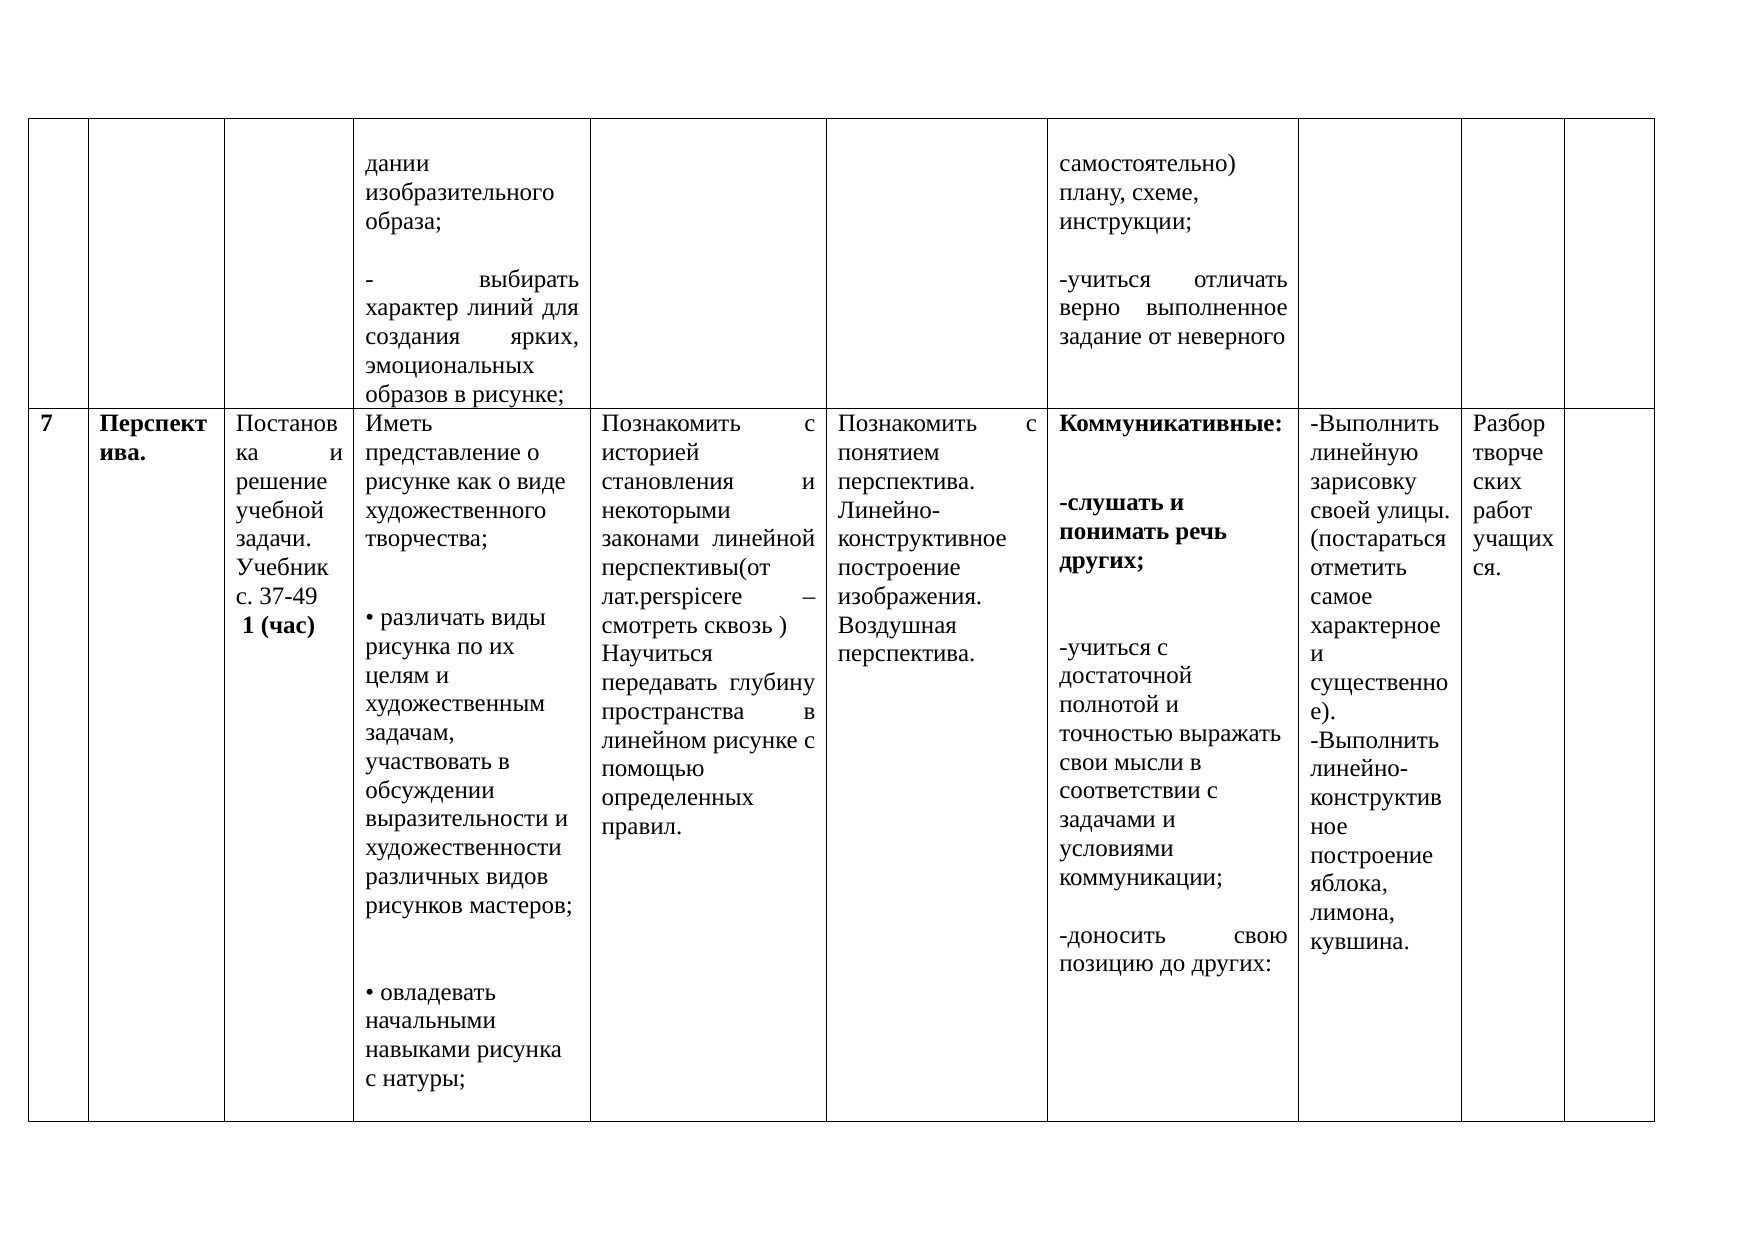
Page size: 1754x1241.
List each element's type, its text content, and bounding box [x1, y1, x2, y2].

table_cell Коммуникативные: -слушать и понимать речь других; -учиться с достаточной полнотой и точностью выражать свои мысли в соответствии с задачами и условиями коммуникации; -доносить свою позицию до других: [1048, 409, 1298, 1121]
table_cell Познакомить с понятием перспектива. Линейно-конструктивное построение изображения. Воздушная перспектива. [827, 409, 1047, 1121]
table_cell дании изобразительного образа; - выбирать характер линий для создания ярких, эмоцио­нальных образов в рисунке; [354, 119, 590, 407]
table_cell [1565, 119, 1654, 407]
table_cell Постановка и решение учебной задачи. Учебник с. 37-49 1 (час) [225, 409, 353, 1121]
table_cell [29, 119, 88, 407]
table_cell [1299, 119, 1461, 407]
table_cell Перспектива. [89, 409, 224, 1121]
table_cell Разбор творческих работ учащихся. [1462, 409, 1564, 1121]
table_cell [225, 119, 353, 407]
table_cell Познакомить с историей становления и некоторыми законами линейной перспективы(от лат.perspicere – смотреть сквозь ) Научиться передавать глубину пространства в линейном рисунке с помощью определенных правил. [591, 409, 826, 1121]
table_cell [591, 119, 826, 407]
table_cell Иметь представление о рисунке как о виде художе­ственного творчества; • различать виды рисунка по их целям и художественным задачам, участвовать в обсуждении выразительности и худо­жественности различных видов рисунков мастеров; • овладевать начальными навыками рисунка с натуры; [354, 409, 590, 1121]
table_cell [1462, 119, 1564, 407]
table_cell [89, 119, 224, 407]
table_cell самостоятельно) плану, схеме, инструкции; -учиться отличать верно выполненное задание от неверного [1048, 119, 1298, 407]
table_cell 7 [29, 409, 88, 1121]
table_cell [1565, 409, 1654, 1121]
table_cell -Выполнить линейную зарисовку своей улицы. (постараться отметить самое характерное и существенное). -Выполнить линейно-конструктивное построение яблока, лимона, кувшина. [1299, 409, 1461, 1121]
table_cell [827, 119, 1047, 407]
